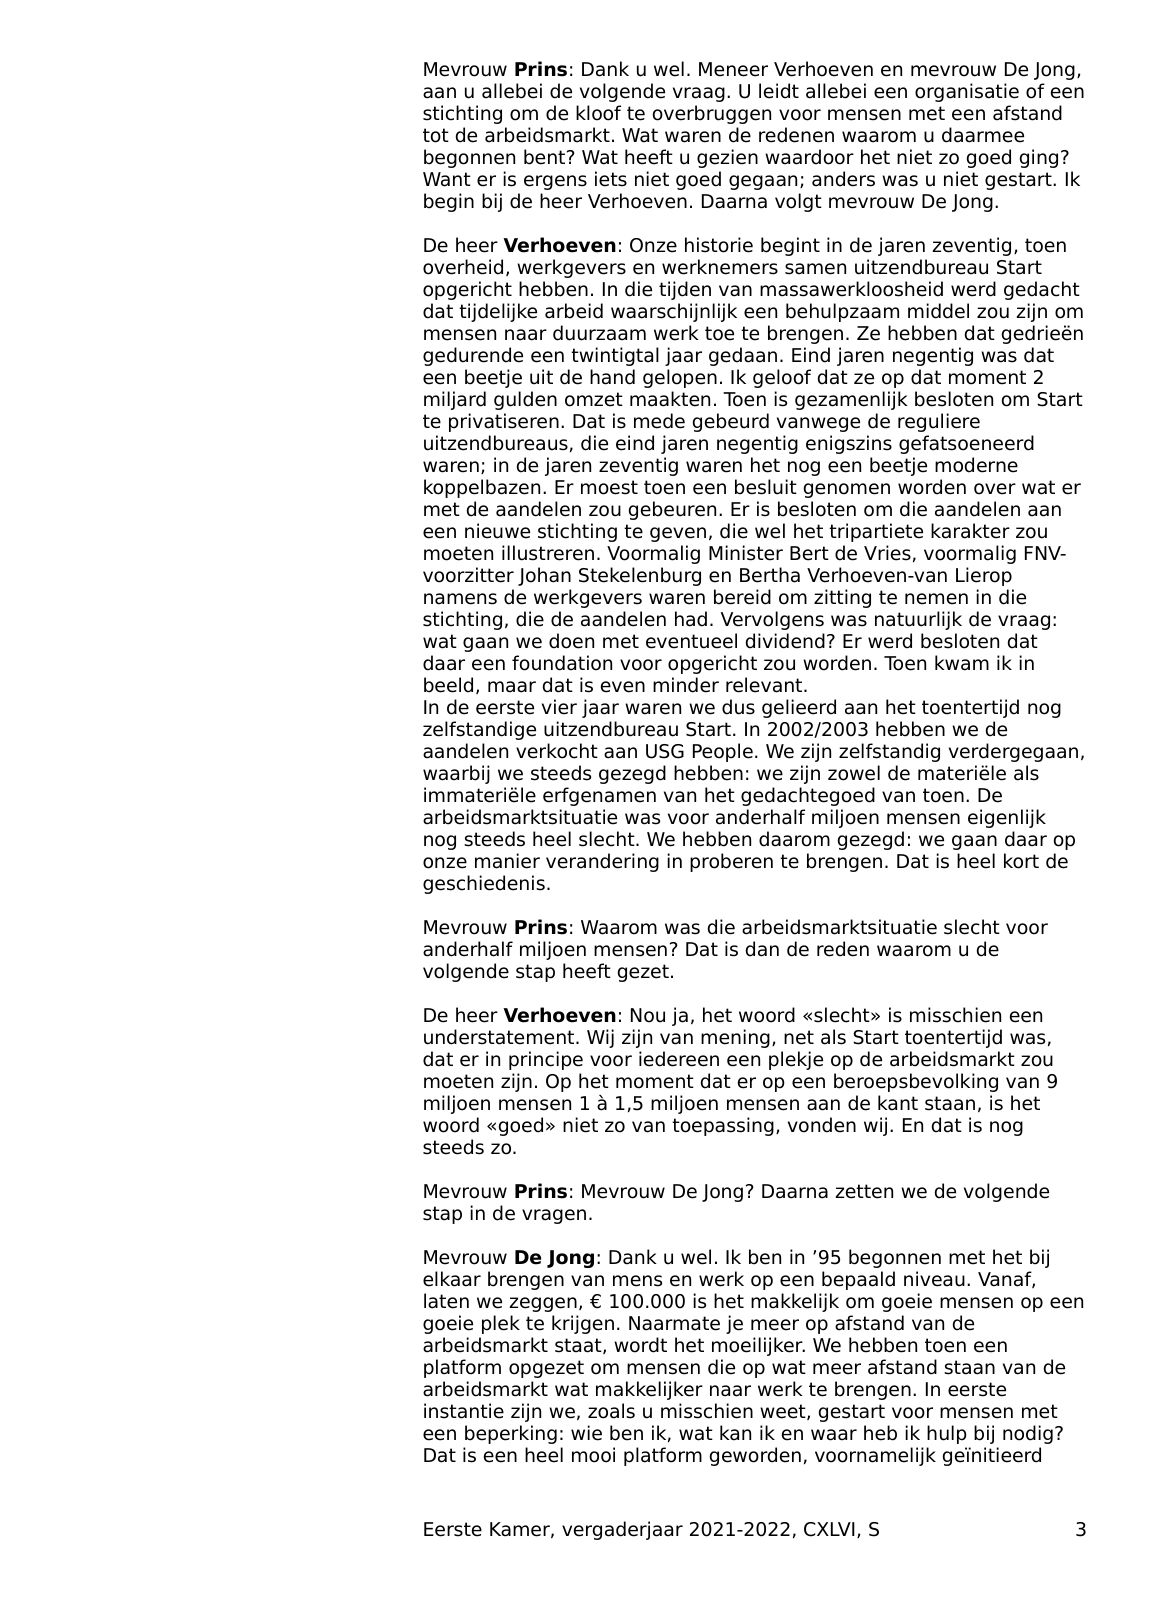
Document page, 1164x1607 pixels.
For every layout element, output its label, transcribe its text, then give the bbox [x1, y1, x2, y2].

text De heer Verhoeven: Nou ja, het woord «slecht» is misschien een understatement. Wij zijn van mening, net als Start toentertijd was, dat er in principe voor iedereen een plekje op de arbeidsmarkt zou moeten zijn. Op het moment dat er op een beroepsbevolking van 9 miljoen mensen 1 à 1,5 miljoen mensen aan de kant staan, is het woord «goed» niet zo van toepassing, vonden wij. En dat is nog steeds zo. [422, 1005, 1087, 1159]
text Mevrouw De Jong: Dank u wel. Ik ben in ’95 begonnen met het bij elkaar brengen van mens en werk op een bepaald niveau. Vanaf, laten we zeggen, € 100.000 is het makkelijk om goeie mensen op een goeie plek te krijgen. Naarmate je meer op afstand van de arbeidsmarkt staat, wordt het moeilijker. We hebben toen een platform opgezet om mensen die op wat meer afstand staan van de arbeidsmarkt wat makkelijker naar werk te brengen. In eerste instantie zijn we, zoals u misschien weet, gestart voor mensen met een beperking: wie ben ik, wat kan ik en waar heb ik hulp bij nodig? Dat is een heel mooi platform geworden, voornamelijk geïnitieerd [422, 1247, 1087, 1467]
text Mevrouw Prins: Waarom was die arbeidsmarktsituatie slecht voor anderhalf miljoen mensen? Dat is dan de reden waarom u de volgende stap heeft gezet. [422, 917, 1087, 983]
text In de eerste vier jaar waren we dus gelieerd aan het toentertijd nog zelfstandige uitzendbureau Start. In 2002/2003 hebben we de aandelen verkocht aan USG People. We zijn zelfstandig verdergegaan, waarbij we steeds gezegd hebben: we zijn zowel de materiële als immateriële erfgenamen van het gedachtegoed van toen. De arbeidsmarktsituatie was voor anderhalf miljoen mensen eigenlijk nog steeds heel slecht. We hebben daarom gezegd: we gaan daar op onze manier verandering in proberen te brengen. Dat is heel kort de geschiedenis. [422, 697, 1087, 894]
text Mevrouw Prins: Mevrouw De Jong? Daarna zetten we de volgende stap in de vragen. [422, 1181, 1087, 1225]
text Mevrouw Prins: Dank u wel. Meneer Verhoeven en mevrouw De Jong, aan u allebei de volgende vraag. U leidt allebei een organisatie of een stichting om de kloof te overbruggen voor mensen met een afstand tot de arbeidsmarkt. Wat waren de redenen waarom u daarmee begonnen bent? Wat heeft u gezien waardoor het niet zo goed ging? Want er is ergens iets niet goed gegaan; anders was u niet gestart. Ik begin bij de heer Verhoeven. Daarna volgt mevrouw De Jong. [422, 59, 1087, 213]
text De heer Verhoeven: Onze historie begint in de jaren zeventig, toen overheid, werkgevers en werknemers samen uitzendbureau Start opgericht hebben. In die tijden van massawerkloosheid werd gedacht dat tijdelijke arbeid waarschijnlijk een behulpzaam middel zou zijn om mensen naar duurzaam werk toe te brengen. Ze hebben dat gedrieën gedurende een twintigtal jaar gedaan. Eind jaren negentig was dat een beetje uit de hand gelopen. Ik geloof dat ze op dat moment 2 miljard gulden omzet maakten. Toen is gezamenlijk besloten om Start te privatiseren. Dat is mede gebeurd vanwege de reguliere uitzendbureaus, die eind jaren negentig enigszins gefatsoeneerd waren; in de jaren zeventig waren het nog een beetje moderne koppelbazen. Er moest toen een besluit genomen worden over wat er met de aandelen zou gebeuren. Er is besloten om die aandelen aan een nieuwe stichting te geven, die wel het tripartiete karakter zou moeten illustreren. Voormalig Minister Bert de Vries, voormalig FNV-voorzitter Johan Stekelenburg en Bertha Verhoeven-van Lierop namens de werkgevers waren bereid om zitting te nemen in die stichting, die de aandelen had. Vervolgens was natuurlijk de vraag: wat gaan we doen met eventueel dividend? Er werd besloten dat daar een foundation voor opgericht zou worden. Toen kwam ik in beeld, maar dat is even minder relevant. [422, 235, 1087, 697]
